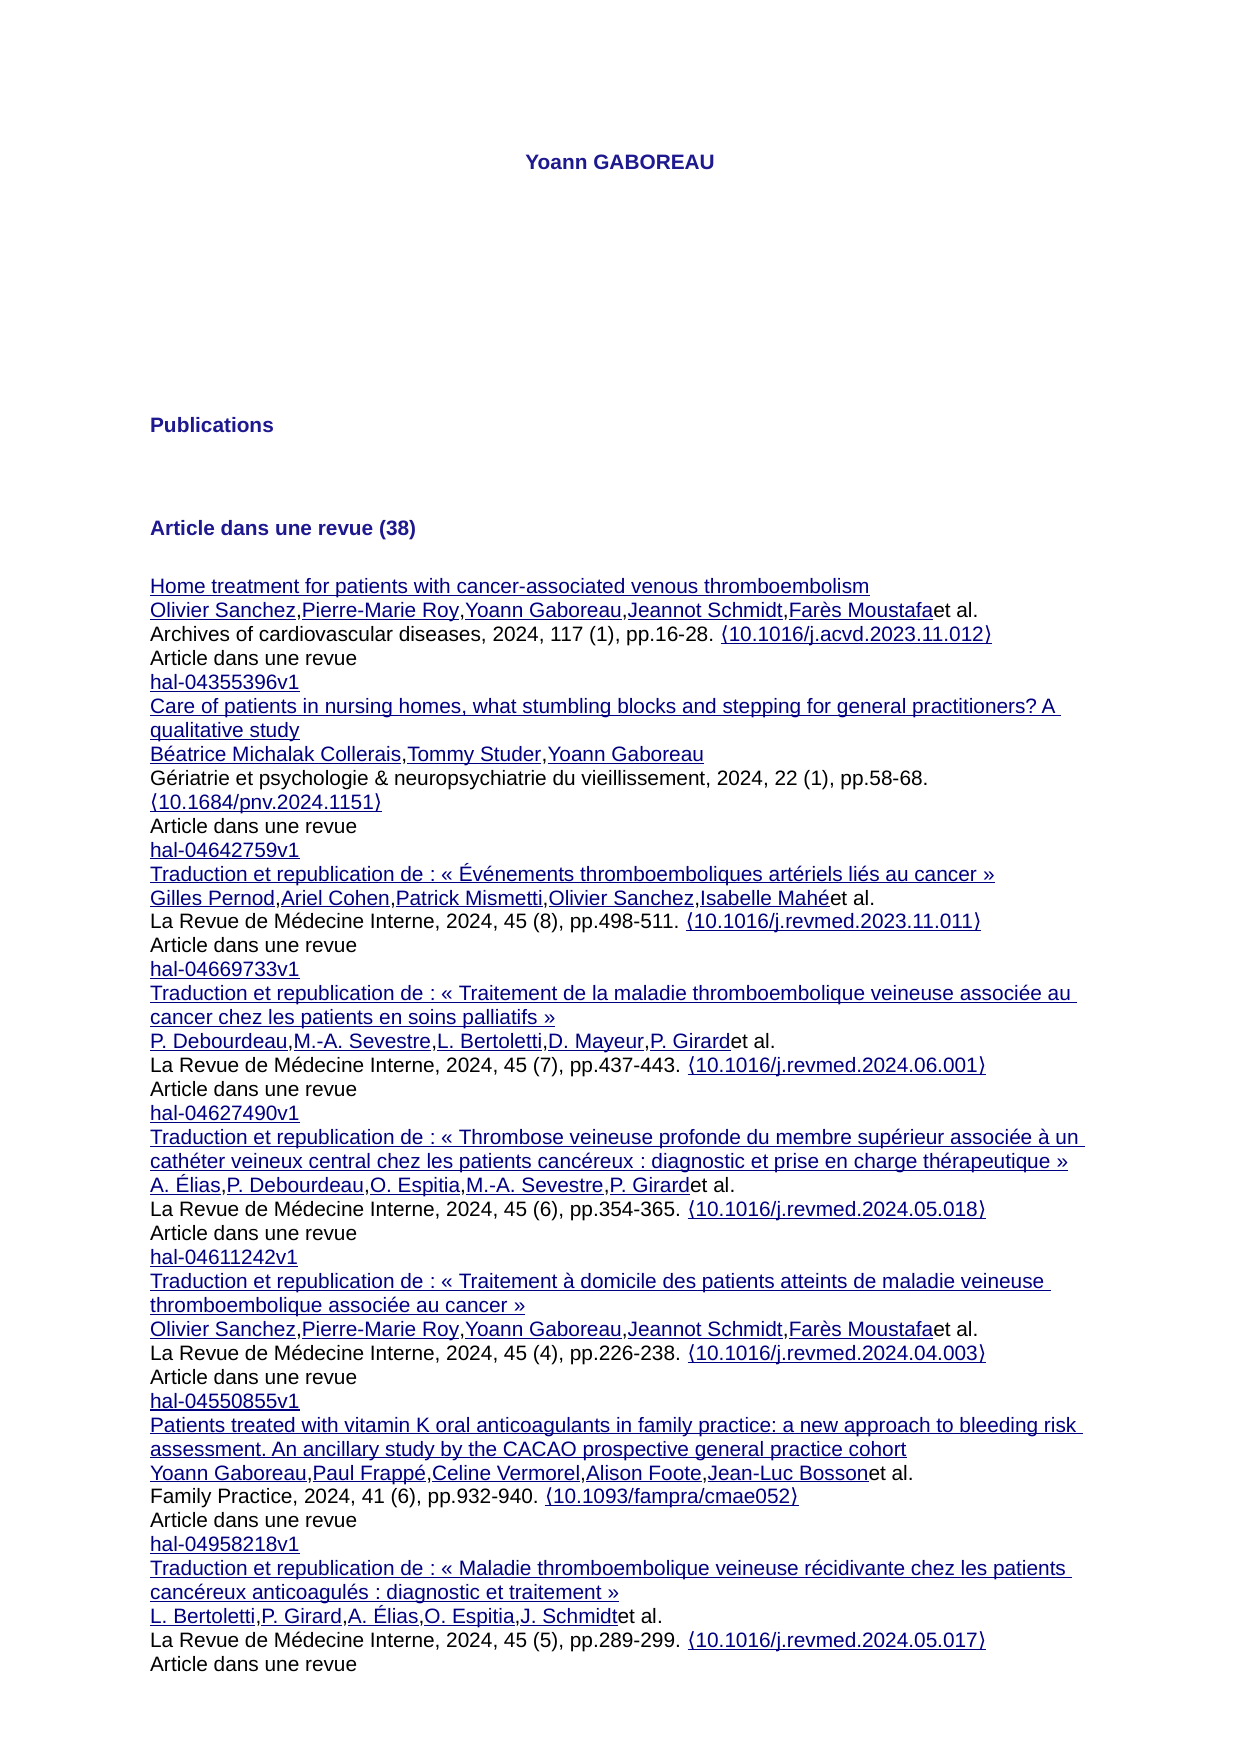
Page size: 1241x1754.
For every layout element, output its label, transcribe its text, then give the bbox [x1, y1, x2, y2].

table_cell Care of patients in nursing homes, what stumbling blocks and stepping for general practitioners? A qualitative study Béatrice Michalak Collerais,Tommy Studer,Yoann Gaboreau Gériatrie et psychologie & neuropsychiatrie du vieillissement, 2024, 22 (1), pp.58-68. ⟨10.1684/pnv.2024.1151⟩ Article dans une revue hal-04642759v1 [150, 694, 1090, 861]
table_header Home treatment for patients with cancer-associated venous thromboembolism Olivier Sanchez,Pierre-Marie Roy,Yoann Gaboreau,Jeannot Schmidt,Farès Moustafaet al. Archives of cardiovascular diseases, 2024, 117 (1), pp.16-28. ⟨10.1016/j.acvd.2023.11.012⟩ Article dans une revue hal-04355396v1 [150, 574, 1090, 694]
table_cell Traduction et republication de : « Maladie thromboembolique veineuse récidivante chez les patients cancéreux anticoagulés : diagnostic et traitement » L. Bertoletti,P. Girard,A. Élias,O. Espitia,J. Schmidtet al. La Revue de Médecine Interne, 2024, 45 (5), pp.289-299. ⟨10.1016/j.revmed.2024.05.017⟩ Article dans une revue [150, 1556, 1090, 1676]
subtitle Yoann GABOREAU [150, 150, 1090, 174]
table_cell Traduction et republication de : « Événements thromboemboliques artériels liés au cancer » Gilles Pernod,Ariel Cohen,Patrick Mismetti,Olivier Sanchez,Isabelle Mahéet al. La Revue de Médecine Interne, 2024, 45 (8), pp.498-511. ⟨10.1016/j.revmed.2023.11.011⟩ Article dans une revue hal-04669733v1 [150, 861, 1090, 981]
table_cell Patients treated with vitamin K oral anticoagulants in family practice: a new approach to bleeding risk assessment. An ancillary study by the CACAO prospective general practice cohort Yoann Gaboreau,Paul Frappé,Celine Vermorel,Alison Foote,Jean-Luc Bossonet al. Family Practice, 2024, 41 (6), pp.932-940. ⟨10.1093/fampra/cmae052⟩ Article dans une revue hal-04958218v1 [150, 1413, 1090, 1556]
subtitle Publications [150, 412, 1090, 436]
table_cell Traduction et republication de : « Thrombose veineuse profonde du membre supérieur associée à un cathéter veineux central chez les patients cancéreux : diagnostic et prise en charge thérapeutique » A. Élias,P. Debourdeau,O. Espitia,M.-A. Sevestre,P. Girardet al. La Revue de Médecine Interne, 2024, 45 (6), pp.354-365. ⟨10.1016/j.revmed.2024.05.018⟩ Article dans une revue hal-04611242v1 [150, 1125, 1090, 1269]
table_cell Traduction et republication de : « Traitement à domicile des patients atteints de maladie veineuse thromboembolique associée au cancer » Olivier Sanchez,Pierre-Marie Roy,Yoann Gaboreau,Jeannot Schmidt,Farès Moustafaet al. La Revue de Médecine Interne, 2024, 45 (4), pp.226-238. ⟨10.1016/j.revmed.2024.04.003⟩ Article dans une revue hal-04550855v1 [150, 1269, 1090, 1412]
subtitle Article dans une revue (38) [150, 516, 1090, 539]
table_cell Traduction et republication de : « Traitement de la maladie thromboembolique veineuse associée au cancer chez les patients en soins palliatifs » P. Debourdeau,M.-A. Sevestre,L. Bertoletti,D. Mayeur,P. Girardet al. La Revue de Médecine Interne, 2024, 45 (7), pp.437-443. ⟨10.1016/j.revmed.2024.06.001⟩ Article dans une revue hal-04627490v1 [150, 981, 1090, 1125]
